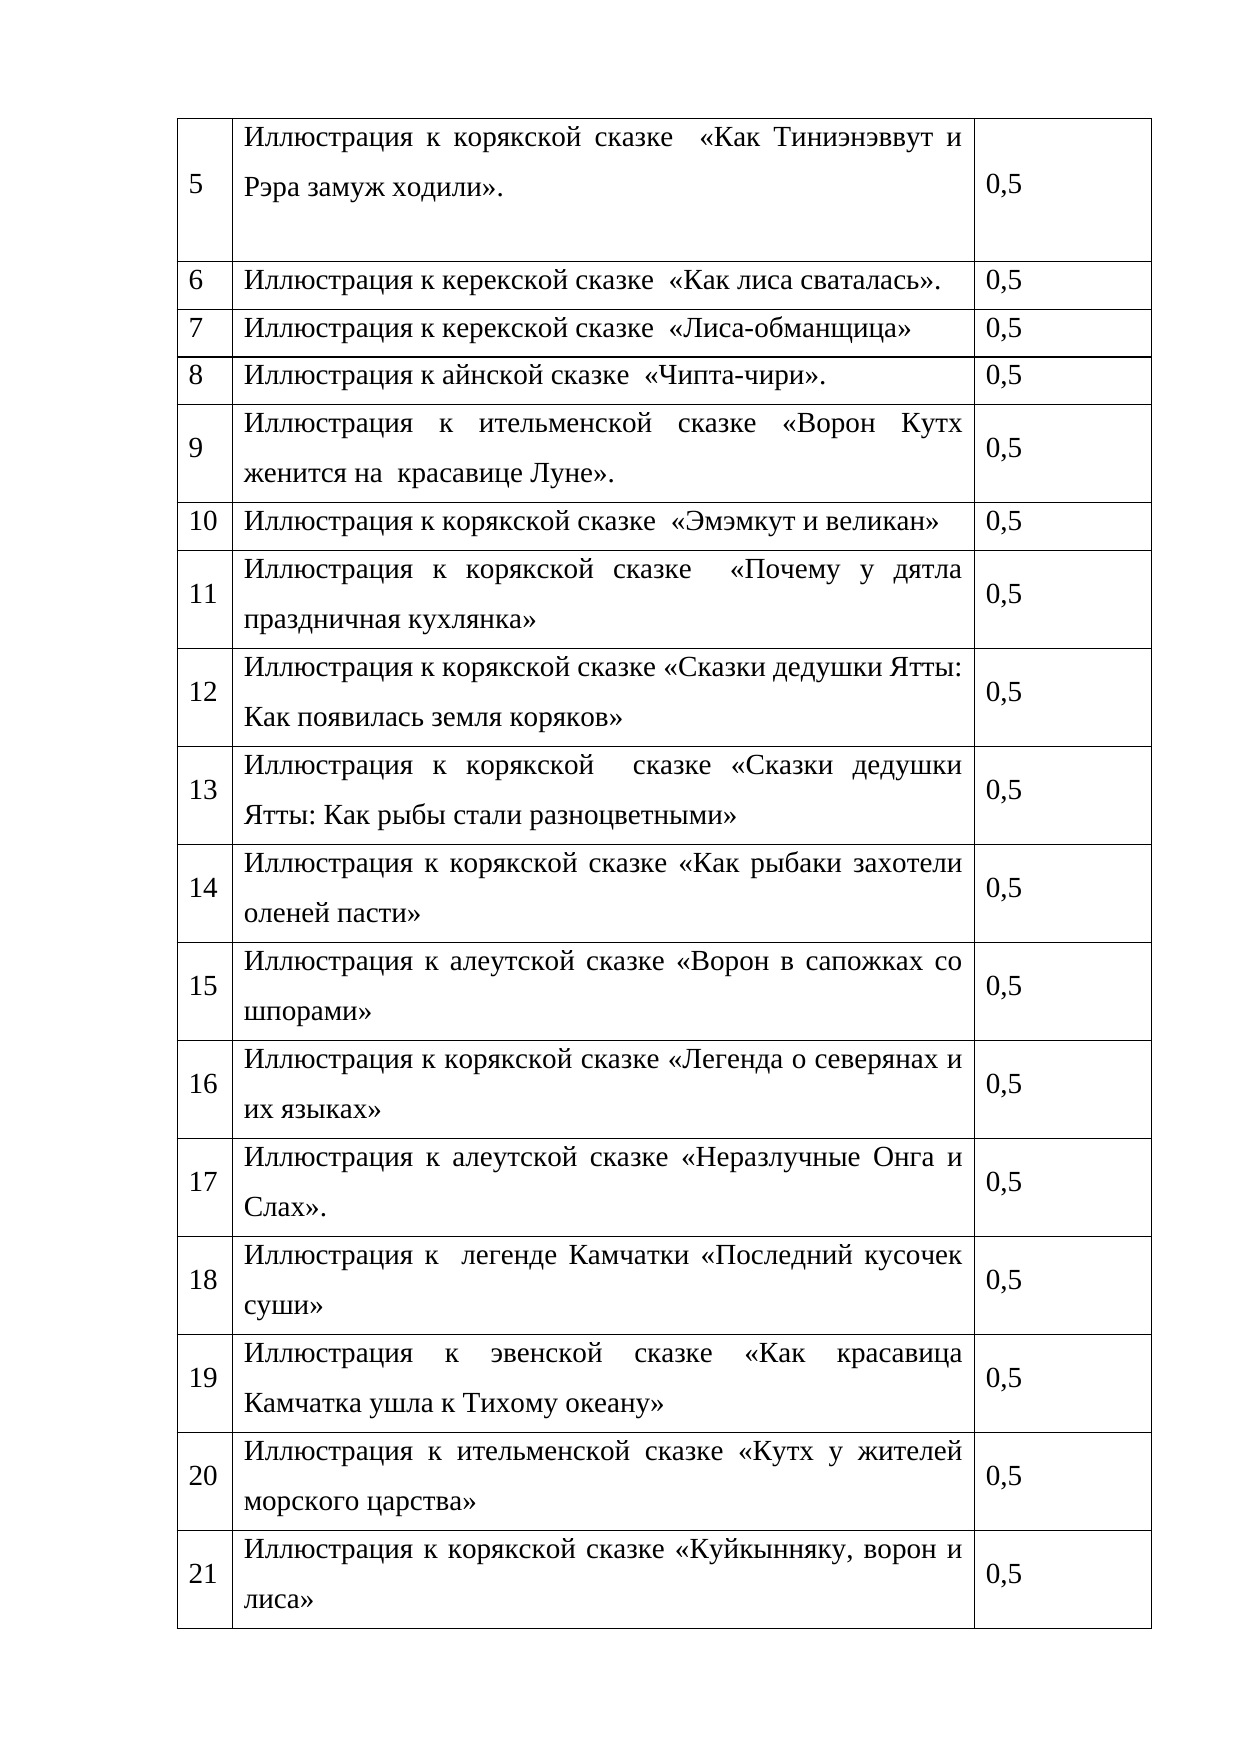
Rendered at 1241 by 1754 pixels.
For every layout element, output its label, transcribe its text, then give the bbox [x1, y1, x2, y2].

table_cell 0,5 [975, 1433, 1151, 1530]
table_cell Иллюстрация к ительменской сказке «Ворон Кутх женится на красавице Луне». [233, 405, 974, 502]
table_cell 6 [178, 262, 232, 309]
table_cell 19 [178, 1335, 232, 1432]
table_cell 17 [178, 1139, 232, 1236]
table_cell Иллюстрация к ительменской сказке «Кутх у жителей морского царства» [233, 1433, 974, 1530]
table_cell 14 [178, 845, 232, 942]
table_cell Иллюстрация к айнской сказке «Чипта-чири». [233, 358, 974, 404]
table_cell Иллюстрация к корякской сказке «Сказки дедушки Ятты: Как рыбы стали разноцветными» [233, 747, 974, 844]
table_cell 0,5 [975, 943, 1151, 1040]
table_cell 0,5 [975, 262, 1151, 309]
table_cell 0,5 [975, 649, 1151, 746]
table_cell 16 [178, 1041, 232, 1138]
table_cell 10 [178, 503, 232, 550]
table_cell Иллюстрация к корякской сказке «Почему у дятла праздничная кухлянка» [233, 551, 974, 648]
table_cell 0,5 [975, 747, 1151, 844]
table_cell 12 [178, 649, 232, 746]
table_cell Иллюстрация к алеутской сказке «Неразлучные Онга и Слах». [233, 1139, 974, 1236]
table_cell 21 [178, 1531, 232, 1628]
table_cell Иллюстрация к корякской сказке «Как Тиниэнэввут и Рэра замуж ходили». [233, 119, 974, 261]
table_cell Иллюстрация к корякской сказке «Легенда о северянах и их языках» [233, 1041, 974, 1138]
table_cell Иллюстрация к корякской сказке «Как рыбаки захотели оленей пасти» [233, 845, 974, 942]
table_cell Иллюстрация к корякской сказке «Куйкынняку, ворон и лиса» [233, 1531, 974, 1628]
table_cell Иллюстрация к корякской сказке «Сказки дедушки Ятты: Как появилась земля коряков» [233, 649, 974, 746]
table_cell Иллюстрация к легенде Камчатки «Последний кусочек суши» [233, 1237, 974, 1334]
table_cell 5 [178, 119, 232, 261]
table_cell Иллюстрация к керекской сказке «Как лиса сваталась». [233, 262, 974, 309]
table_cell 20 [178, 1433, 232, 1530]
table_cell 0,5 [975, 310, 1151, 356]
table_cell 9 [178, 405, 232, 502]
table_cell 0,5 [975, 358, 1151, 404]
table_cell 0,5 [975, 1237, 1151, 1334]
table_cell 0,5 [975, 551, 1151, 648]
table_cell 0,5 [975, 503, 1151, 550]
table_cell 11 [178, 551, 232, 648]
table_cell 18 [178, 1237, 232, 1334]
table_cell 13 [178, 747, 232, 844]
table_cell 0,5 [975, 1139, 1151, 1236]
table_cell 0,5 [975, 1531, 1151, 1628]
table_cell 0,5 [975, 119, 1151, 261]
table_cell Иллюстрация к корякской сказке «Эмэмкут и великан» [233, 503, 974, 550]
table_cell 0,5 [975, 1041, 1151, 1138]
table_cell 15 [178, 943, 232, 1040]
table_cell 7 [178, 310, 232, 356]
table_cell 0,5 [975, 405, 1151, 502]
table_cell Иллюстрация к алеутской сказке «Ворон в сапожках со шпорами» [233, 943, 974, 1040]
table_cell 8 [178, 358, 232, 404]
table_cell Иллюстрация к керекской сказке «Лиса-обманщица» [233, 310, 974, 356]
table_cell 0,5 [975, 1335, 1151, 1432]
table_cell Иллюстрация к эвенской сказке «Как красавица Камчатка ушла к Тихому океану» [233, 1335, 974, 1432]
table_cell 0,5 [975, 845, 1151, 942]
